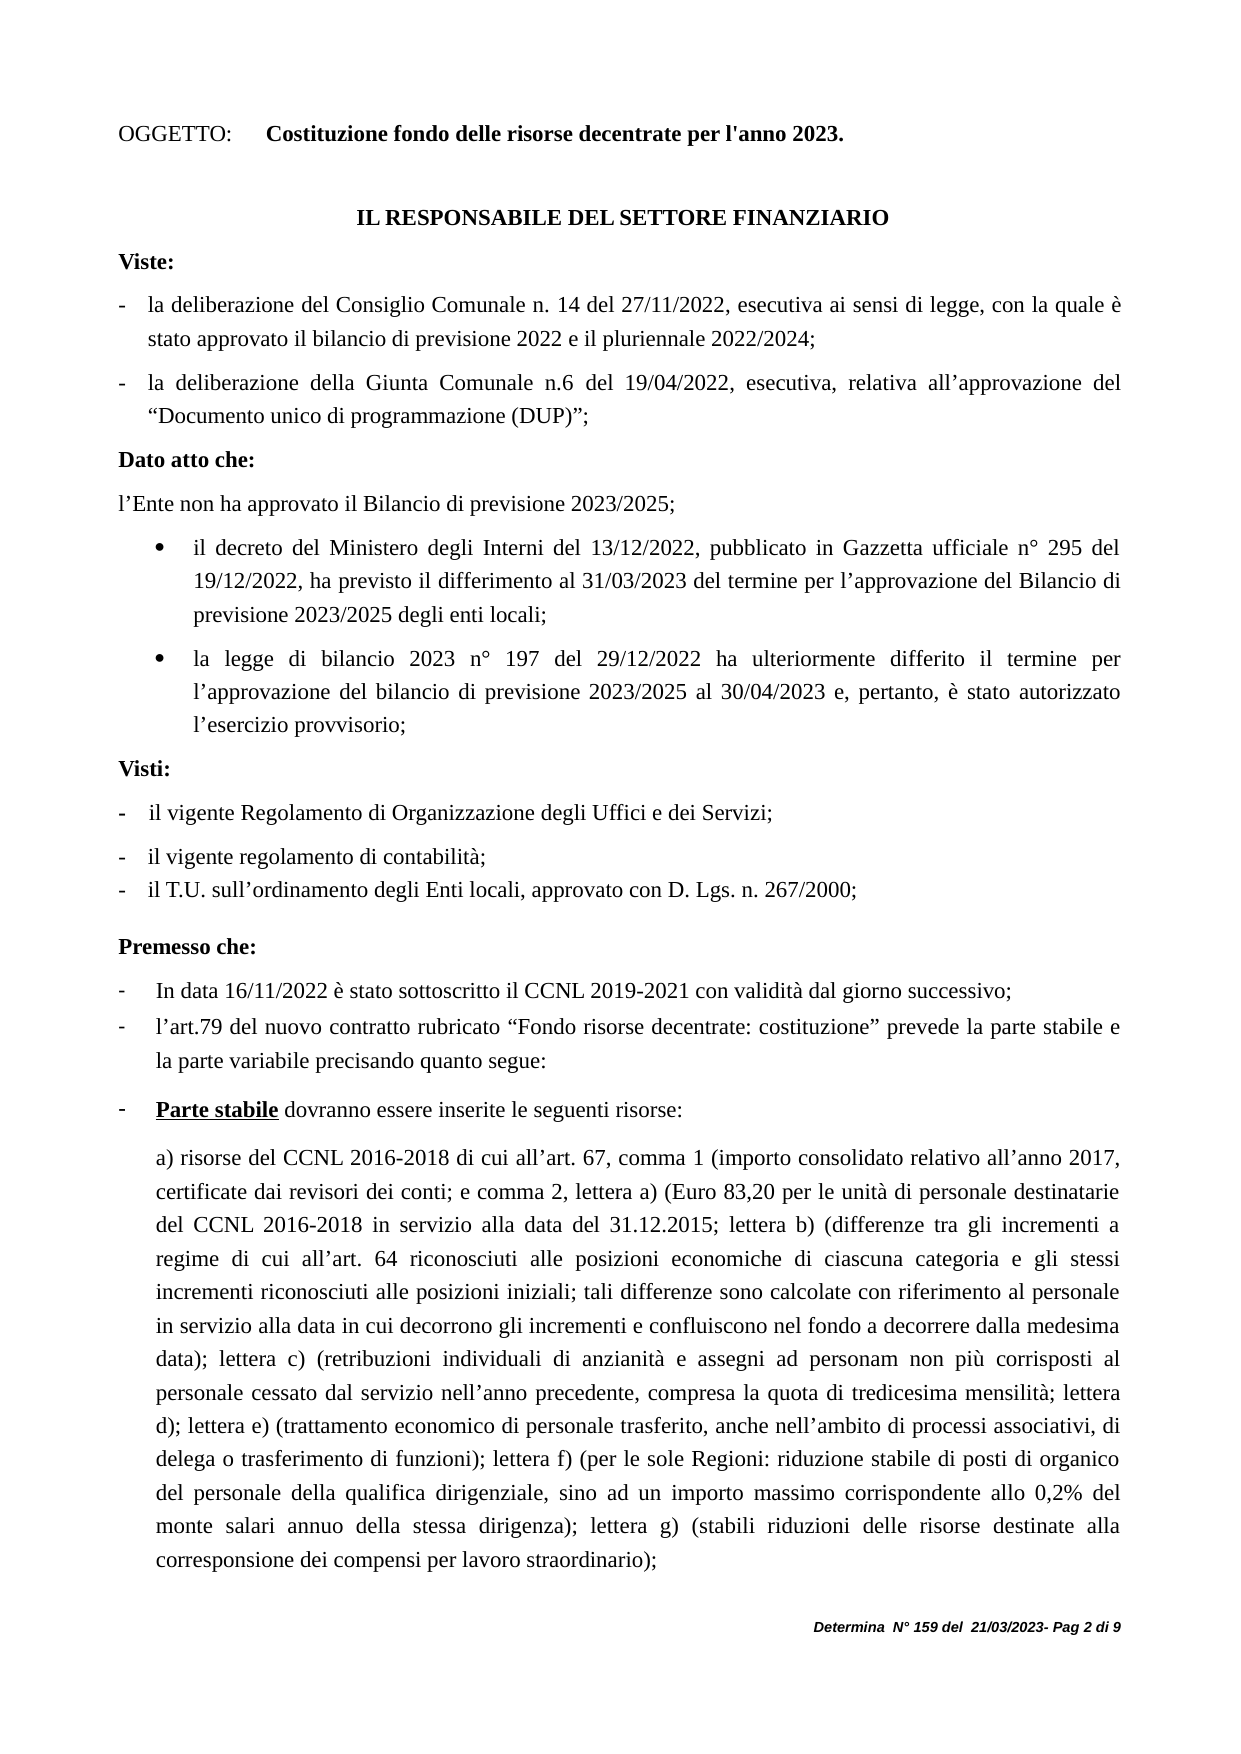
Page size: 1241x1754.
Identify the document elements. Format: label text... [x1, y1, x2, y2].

text - il T.U. sull’ordinamento degli Enti locali, approvato con D. Lgs. n. 267/2000; [118, 876, 1122, 903]
text Premesso che: [118, 933, 1122, 959]
text - la deliberazione del Consiglio Comunale n. 14 del 27/11/2022, esecutiva ai sensi di legge, con la quale è stato approvato il bilancio di previsione 2022 e il pluriennale 2022/2024; [118, 292, 1122, 351]
text - la deliberazione della Giunta Comunale n.6 del 19/04/2022, esecutiva, relativa all’approvazione del “Documento unico di programmazione (DUP)”; [118, 369, 1122, 429]
list la legge di bilancio 2023 n° 197 del 29/12/2022 ha ulteriormente differito il termine per l’approvazione del bilancio di previsione 2023/2025 al 30/04/2023 e, pertanto, è stato autorizzato l’esercizio provvisorio; [156, 644, 1122, 738]
text Viste: [118, 248, 1122, 274]
list l’art.79 del nuovo contratto rubricato “Fondo risorse decentrate: costituzione” prevede la parte stabile e la parte variabile precisando quanto segue: [118, 1012, 1122, 1074]
list Parte stabile dovranno essere inserite le seguenti risorse: [118, 1093, 1122, 1124]
text OGGETTO: Costituzione fondo delle risorse decentrate per l'anno 2023. [118, 120, 1122, 147]
text Dato atto che: [118, 446, 1122, 472]
text - il vigente Regolamento di Organizzazione degli Uffici e dei Servizi; [118, 799, 1122, 826]
list il decreto del Ministero degli Interni del 13/12/2022, pubblicato in Gazzetta ufficiale n° 295 del 19/12/2022, ha previsto il differimento al 31/03/2023 del termine per l’approvazione del Bilancio di previsione 2023/2025 degli enti locali; [156, 534, 1122, 627]
text Visti: [118, 755, 1122, 782]
text IL RESPONSABILE DEL SETTORE FINANZIARIO [118, 204, 1122, 230]
text l’Ente non ha approvato il Bilancio di previsione 2023/2025; [118, 490, 1122, 516]
list In data 16/11/2022 è stato sottoscritto il CCNL 2019-2021 con validità dal giorno successivo; [118, 977, 1122, 1005]
list a) risorse del CCNL 2016-2018 di cui all’art. 67, comma 1 (importo consolidato relativo all’anno 2017, certificate dai revisori dei conti; e comma 2, lettera a) (Euro 83,20 per le unità di personale destinatarie del CCNL 2016-2018 in servizio alla data del 31.12.2015; lettera b) (differenze tra gli incrementi a regime di cui all’art. 64 riconosciuti alle posizioni economiche di ciascuna categoria e gli stessi incrementi riconosciuti alle posizioni iniziali; tali differenze sono calcolate con riferimento al personale in servizio alla data in cui decorrono gli incrementi e confluiscono nel fondo a decorrere dalla medesima data); lettera c) (retribuzioni individuali di anzianità e assegni ad personam non più corrisposti al personale cessato dal servizio nell’anno precedente, compresa la quota di tredicesima mensilità; lettera d); lettera e) (trattamento economico di personale trasferito, anche nell’ambito di processi associativi, di delega o trasferimento di funzioni); lettera f) (per le sole Regioni: riduzione stabile di posti di organico del personale della qualifica dirigenziale, sino ad un importo massimo corrispondente allo 0,2% del monte salari annuo della stessa dirigenza); lettera g) (stabili riduzioni delle risorse destinate alla corresponsione dei compensi per lavoro straordinario); [118, 1144, 1122, 1572]
text - il vigente regolamento di contabilità; [118, 843, 1122, 869]
